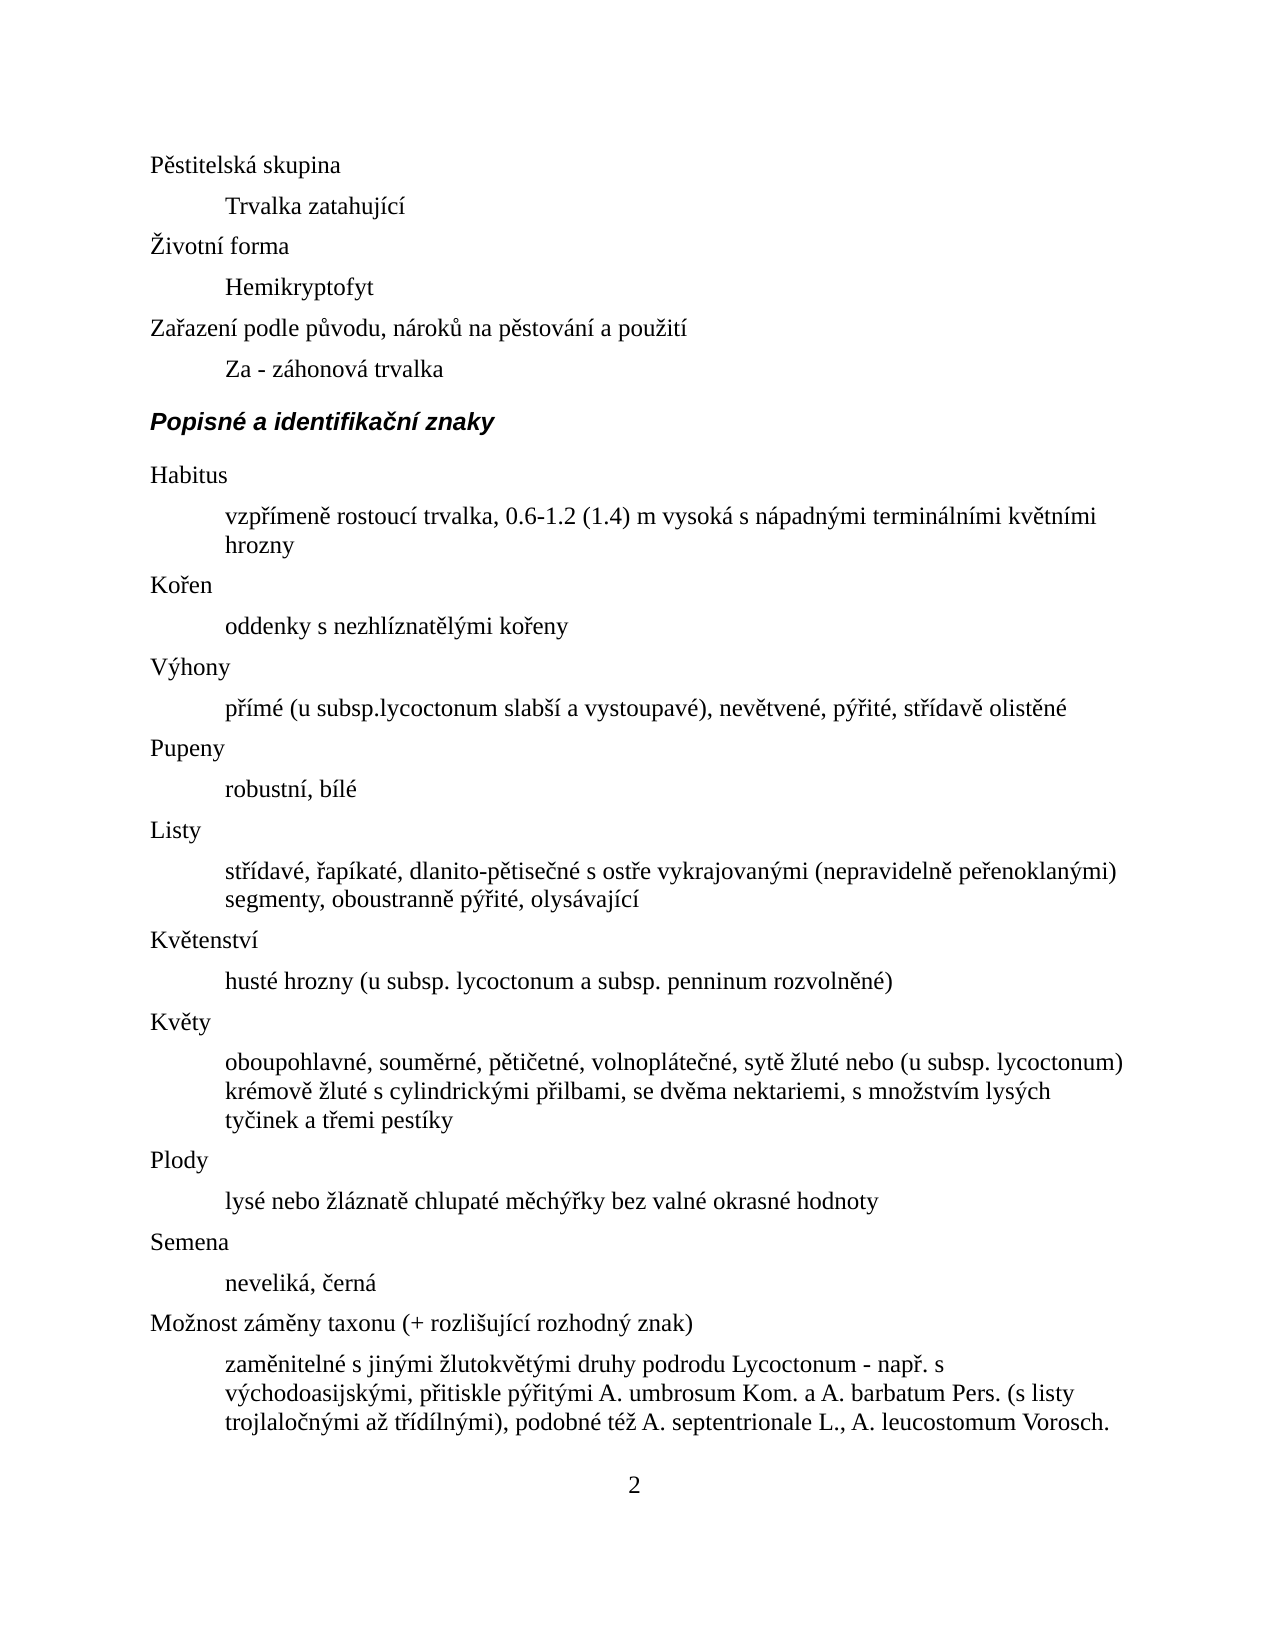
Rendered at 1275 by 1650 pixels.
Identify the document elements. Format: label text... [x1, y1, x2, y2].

subtitle Popisné a identifikační znaky [150, 407, 1125, 436]
text Pěstitelská skupina [150, 150, 1125, 179]
text Trvalka zatahující [225, 191, 1125, 219]
text lysé nebo žláznatě chlupaté měchýřky bez valné okrasné hodnoty [225, 1186, 1125, 1215]
text přímé (u subsp.lycoctonum slabší a vystoupavé), nevětvené, pýřité, střídavě olistěné [225, 693, 1125, 722]
text Listy [150, 815, 1125, 844]
text Výhony [150, 652, 1125, 681]
text husté hrozny (u subsp. lycoctonum a subsp. penninum rozvolněné) [225, 966, 1125, 995]
text Zařazení podle původu, nároků na pěstování a použití [150, 313, 1125, 342]
text Plody [150, 1146, 1125, 1174]
text Za - záhonová trvalka [225, 354, 1125, 382]
text Květenství [150, 925, 1125, 954]
text Životní forma [150, 231, 1125, 260]
text Možnost záměny taxonu (+ rozlišující rozhodný znak) [150, 1308, 1125, 1337]
text oddenky s nezhlíznatělými kořeny [225, 611, 1125, 640]
text Květy [150, 1007, 1125, 1035]
text zaměnitelné s jinými žlutokvětými druhy podrodu Lycoctonum - např. s východoasijskými, přitiskle pýřitými A. umbrosum Kom. a A. barbatum Pers. (s listy trojlaločnými až třídílnými), podobné též A. septentrionale L., A. leucostomum Vorosch. [225, 1349, 1125, 1436]
text Semena [150, 1227, 1125, 1256]
text Kořen [150, 571, 1125, 599]
text neveliká, černá [225, 1268, 1125, 1297]
text Hemikryptofyt [225, 272, 1125, 301]
text oboupohlavné, souměrné, pětičetné, volnoplátečné, sytě žluté nebo (u subsp. lycoctonum) krémově žluté s cylindrickými přilbami, se dvěma nektariemi, s množstvím lysých tyčinek a třemi pestíky [225, 1047, 1125, 1134]
text Pupeny [150, 733, 1125, 762]
text Habitus [150, 460, 1125, 489]
text robustní, bílé [225, 774, 1125, 803]
text vzpřímeně rostoucí trvalka, 0.6-1.2 (1.4) m vysoká s nápadnými terminálními květními hrozny [225, 501, 1125, 559]
text střídavé, řapíkaté, dlanito-pětisečné s ostře vykrajovanými (nepravidelně peřenoklanými) segmenty, oboustranně pýřité, olysávající [225, 856, 1125, 913]
